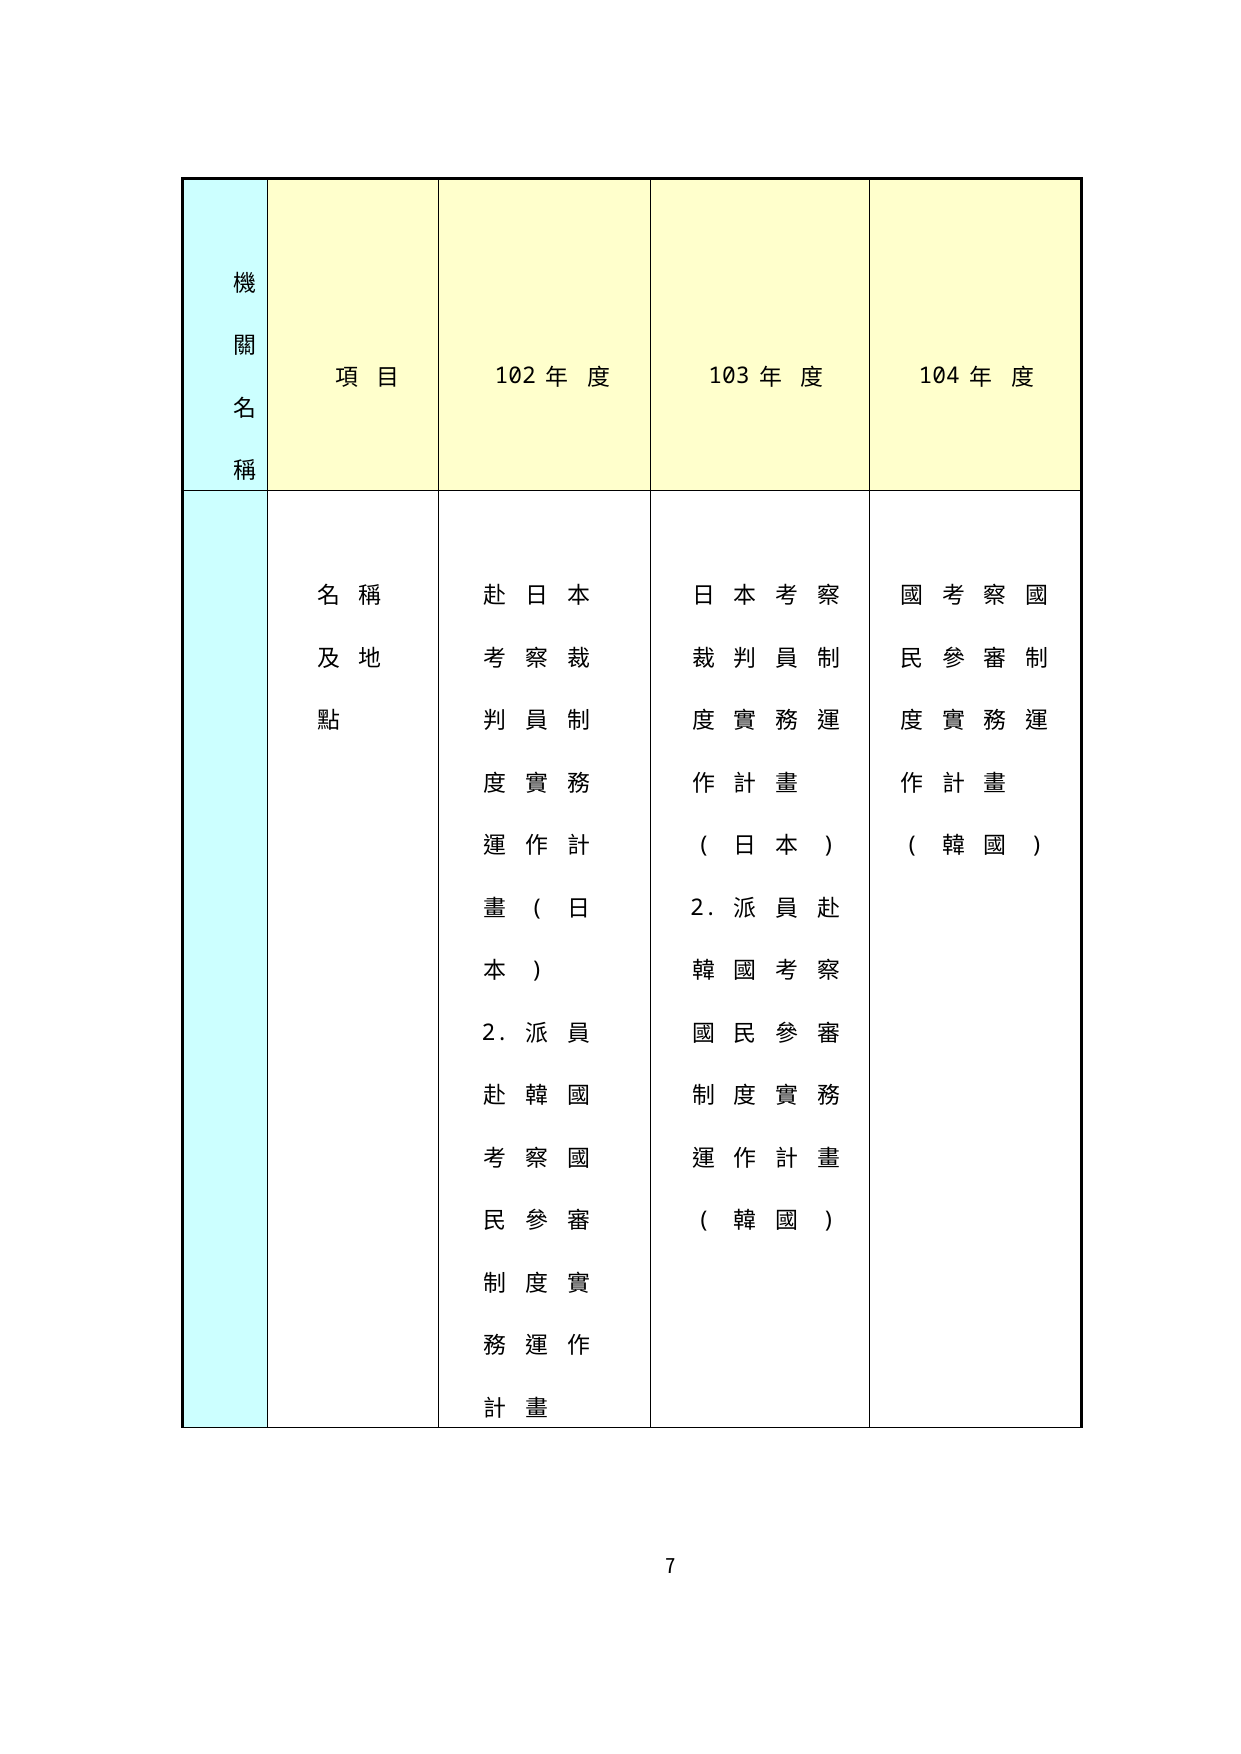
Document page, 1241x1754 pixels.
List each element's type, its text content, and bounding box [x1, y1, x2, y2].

table_header 項目 [268, 180, 438, 490]
table_header 102年度 [439, 180, 650, 490]
table_cell 赴日本考察裁判員制度實務運作計畫(日本) 2.派員赴韓國考察國民參審制度實務運作計畫 [439, 491, 650, 1427]
table_cell 國考察國民參審制度實務運作計畫(韓國) [870, 491, 1080, 1427]
table_header 機關名稱 [184, 180, 267, 490]
table_header 103年度 [651, 180, 869, 490]
table_cell [184, 491, 267, 1427]
table_header 104年度 [870, 180, 1080, 490]
table_cell 名稱及地點 [268, 491, 438, 1427]
table_cell 日本考察裁判員制度實務運作計畫(日本) 2.派員赴韓國考察國民參審制度實務運作計畫(韓國) [651, 491, 869, 1427]
